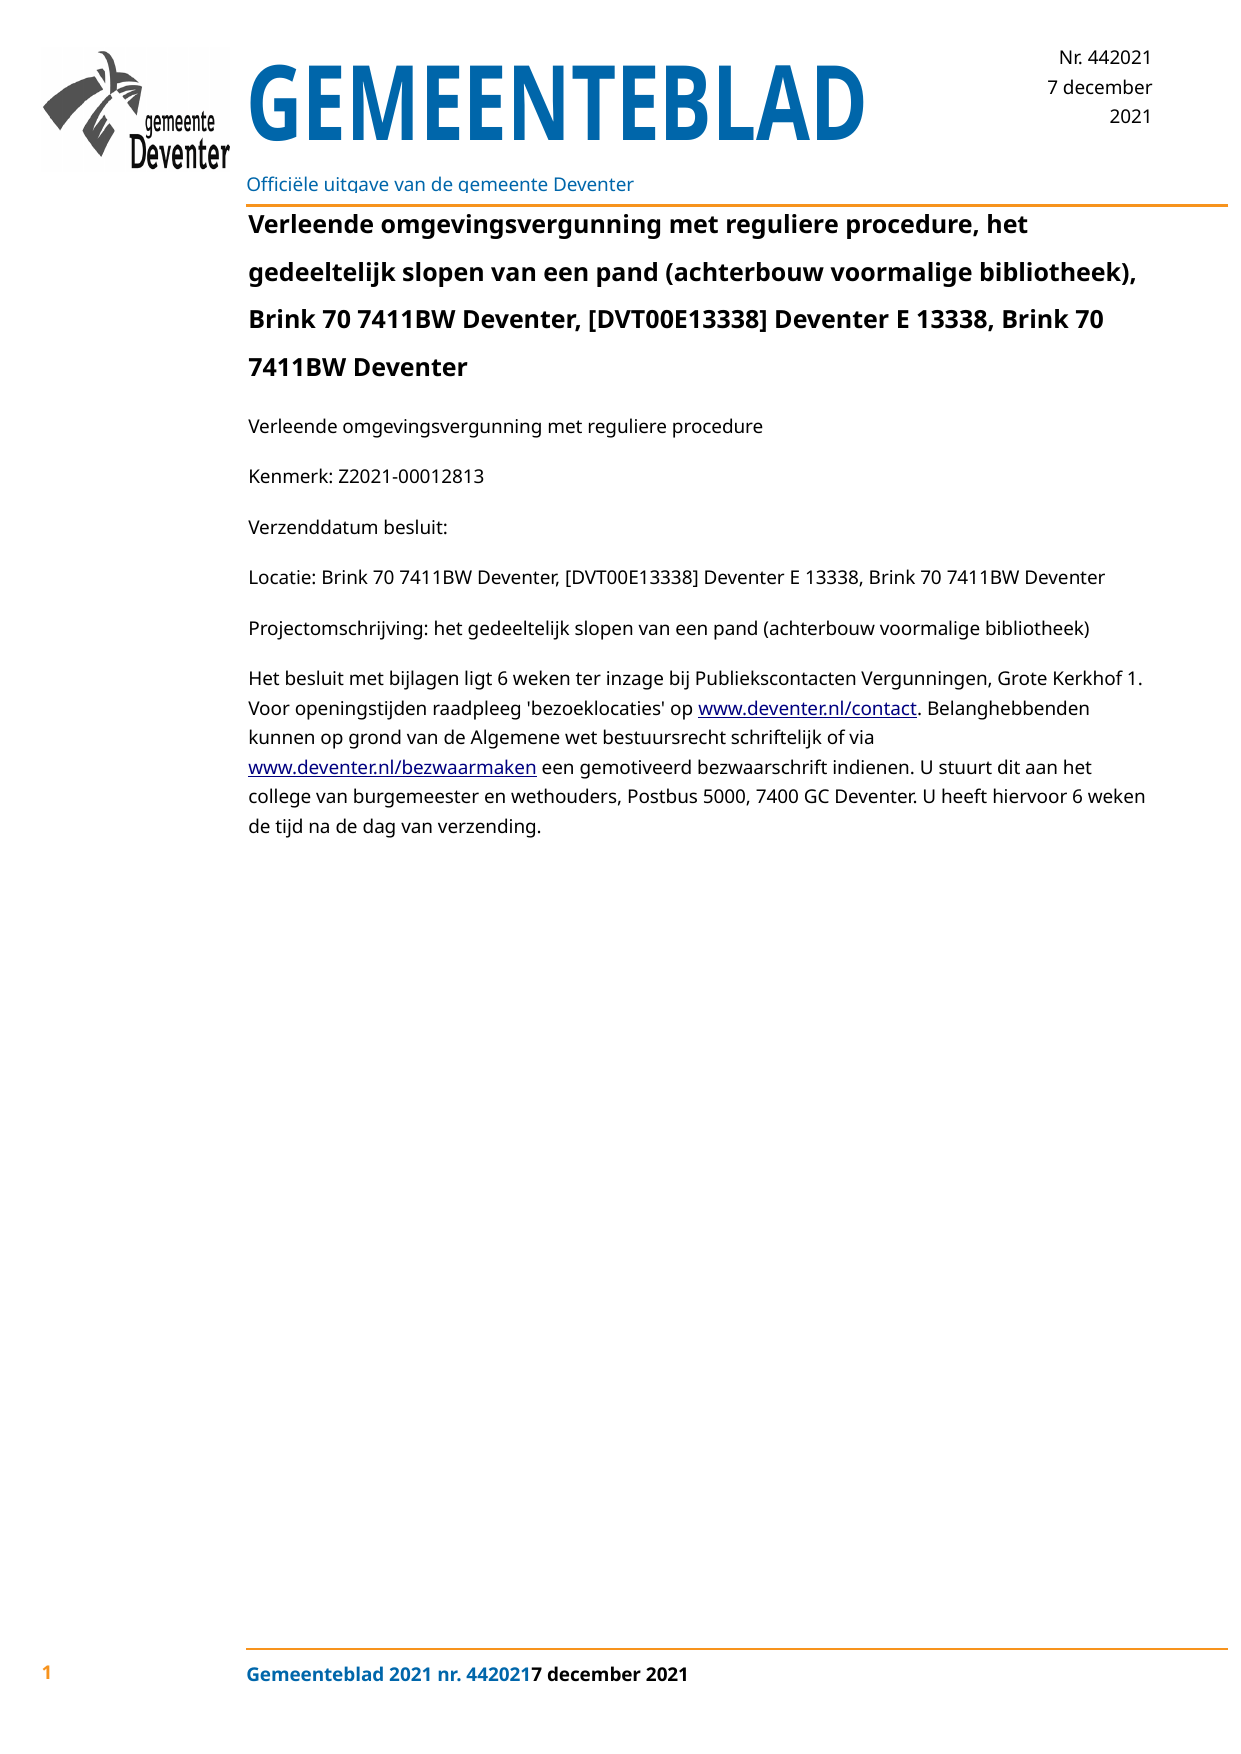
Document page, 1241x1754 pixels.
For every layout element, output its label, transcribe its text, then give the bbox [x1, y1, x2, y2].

text Het besluit met bijlagen ligt 6 weken ter inzage bij Publiekscontacten Vergunningen, Grote Kerkhof 1. Voor openingstijden raadpleeg 'bezoeklocaties' op www.deventer.nl/contact. Belanghebbenden kunnen op grond van de Algemene wet bestuursrecht schriftelijk of via www.deventer.nl/bezwaarmaken een gemotiveerd bezwaarschrift indienen. U stuurt dit aan het college van burgemeester en wethouders, Postbus 5000, 7400 GC Deventer. U heeft hiervoor 6 weken de tijd na de dag van verzending. [248, 665, 1152, 839]
text Verleende omgevingsvergunning met reguliere procedure [248, 413, 1152, 439]
text Kenmerk: Z2021-00012813 [248, 463, 1152, 489]
text Projectomschrijving: het gedeeltelijk slopen van een pand (achterbouw voormalige bibliotheek) [248, 615, 1152, 641]
picture [41, 47, 231, 172]
text Locatie: Brink 70 7411BW Deventer, [DVT00E13338] Deventer E 13338, Brink 70 7411BW Deventer [248, 564, 1152, 590]
text Verleende omgevingsvergunning met reguliere procedure, het gedeeltelijk slopen van een pand (achterbouw voormalige bibliotheek), Brink 70 7411BW Deventer, [DVT00E13338] Deventer E 13338, Brink 70 7411BW Deventer [248, 207, 1152, 384]
text Verzenddatum besluit: [248, 514, 1152, 540]
